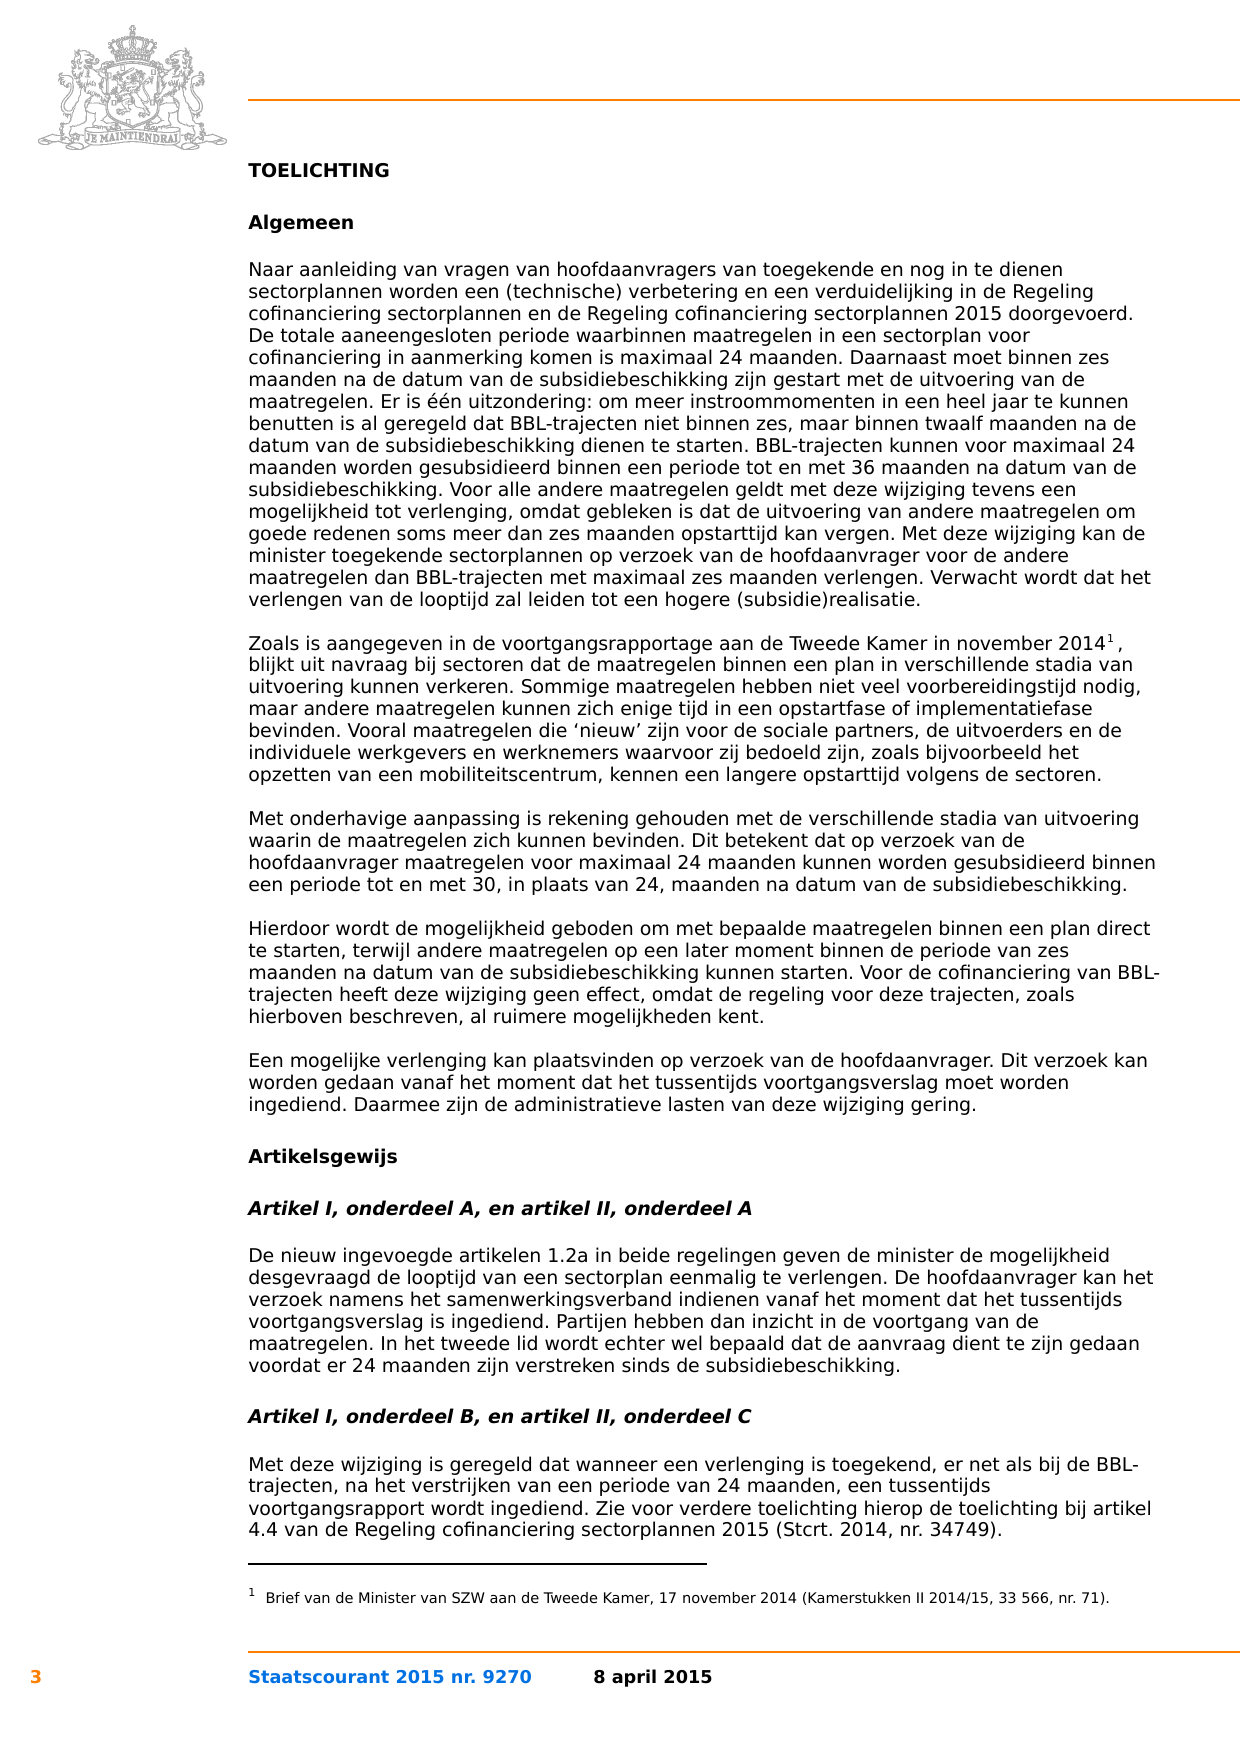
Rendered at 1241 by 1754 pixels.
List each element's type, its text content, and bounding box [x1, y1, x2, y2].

text Een mogelijke verlenging kan plaatsvinden op verzoek van de hoofdaanvrager. Dit verzoek kan worden gedaan vanaf het moment dat het tussentijds voortgangsverslag moet worden ingediend. Daarmee zijn de administratieve lasten van deze wijziging gering. [248, 1050, 1163, 1116]
text Met onderhavige aanpassing is rekening gehouden met de verschillende stadia van uitvoering waarin de maatregelen zich kunnen bevinden. Dit betekent dat op verzoek van de hoofdaanvrager maatregelen voor maximaal 24 maanden kunnen worden gesubsidieerd binnen een periode tot en met 30, in plaats van 24, maanden na datum van de subsidiebeschikking. [248, 808, 1163, 896]
text De nieuw ingevoegde artikelen 1.2a in beide regelingen geven de minister de mogelijkheid desgevraagd de looptijd van een sectorplan eenmalig te verlengen. De hoofdaanvrager kan het verzoek namens het samenwerkingsverband indienen vanaf het moment dat het tussentijds voortgangsverslag is ingediend. Partijen hebben dan inzicht in de voortgang van de maatregelen. In het tweede lid wordt echter wel bepaald dat de aanvraag dient te zijn gedaan voordat er 24 maanden zijn verstreken sinds de subsidiebeschikking. [248, 1244, 1163, 1376]
subtitle Artikelsgewijs [248, 1146, 1163, 1168]
subtitle Artikel I, onderdeel A, en artikel II, onderdeel A [248, 1198, 1163, 1219]
text Brief van de Minister van SZW aan de Tweede Kamer, 17 november 2014 (Kamerstukken II 2014/15, 33 566, nr. 71). [248, 1586, 1163, 1608]
text Zoals is aangegeven in de voortgangsrapportage aan de Tweede Kamer in november 2014, blijkt uit navraag bij sectoren dat de maatregelen binnen een plan in verschillende stadia van uitvoering kunnen verkeren. Sommige maatregelen hebben niet veel voorbereidingstijd nodig, maar andere maatregelen kunnen zich enige tijd in een opstartfase of implementatiefase bevinden. Vooral maatregelen die ‘nieuw’ zijn voor de sociale partners, de uitvoerders en de individuele werkgevers en werknemers waarvoor zij bedoeld zijn, zoals bijvoorbeeld het opzetten van een mobiliteitscentrum, kennen een langere opstarttijd volgens de sectoren. [248, 632, 1163, 786]
text De totale aaneengesloten periode waarbinnen maatregelen in een sectorplan voor cofinanciering in aanmerking komen is maximaal 24 maanden. Daarnaast moet binnen zes maanden na de datum van de subsidiebeschikking zijn gestart met de uitvoering van de maatregelen. Er is één uitzondering: om meer instroommomenten in een heel jaar te kunnen benutten is al geregeld dat BBL-trajecten niet binnen zes, maar binnen twaalf maanden na de datum van de subsidiebeschikking dienen te starten. BBL-trajecten kunnen voor maximaal 24 maanden worden gesubsidieerd binnen een periode tot en met 36 maanden na datum van de subsidiebeschikking. Voor alle andere maatregelen geldt met deze wijziging tevens een mogelijkheid tot verlenging, omdat gebleken is dat de uitvoering van andere maatregelen om goede redenen soms meer dan zes maanden opstarttijd kan vergen. Met deze wijziging kan de minister toegekende sectorplannen op verzoek van de hoofdaanvrager voor de andere maatregelen dan BBL-trajecten met maximaal zes maanden verlengen. Verwacht wordt dat het verlengen van de looptijd zal leiden tot een hogere (subsidie)realisatie. [248, 325, 1163, 611]
picture [38, 25, 227, 150]
text Met deze wijziging is geregeld dat wanneer een verlenging is toegekend, er net als bij de BBL-trajecten, na het verstrijken van een periode van 24 maanden, een tussentijds voortgangsrapport wordt ingediend. Zie voor verdere toelichting hierop de toelichting bij artikel 4.4 van de Regeling cofinanciering sectorplannen 2015 (Stcrt. 2014, nr. 34749). [248, 1453, 1163, 1541]
subtitle Artikel I, onderdeel B, en artikel II, onderdeel C [248, 1406, 1163, 1428]
text Naar aanleiding van vragen van hoofdaanvragers van toegekende en nog in te dienen sectorplannen worden een (technische) verbetering en een verduidelijking in de Regeling cofinanciering sectorplannen en de Regeling cofinanciering sectorplannen 2015 doorgevoerd. [248, 259, 1163, 325]
subtitle TOELICHTING [248, 160, 1163, 182]
text Hierdoor wordt de mogelijkheid geboden om met bepaalde maatregelen binnen een plan direct te starten, terwijl andere maatregelen op een later moment binnen de periode van zes maanden na datum van de subsidiebeschikking kunnen starten. Voor de cofinanciering van BBL-trajecten heeft deze wijziging geen effect, omdat de regeling voor deze trajecten, zoals hierboven beschreven, al ruimere mogelijkheden kent. [248, 918, 1163, 1028]
subtitle Algemeen [248, 212, 1163, 234]
